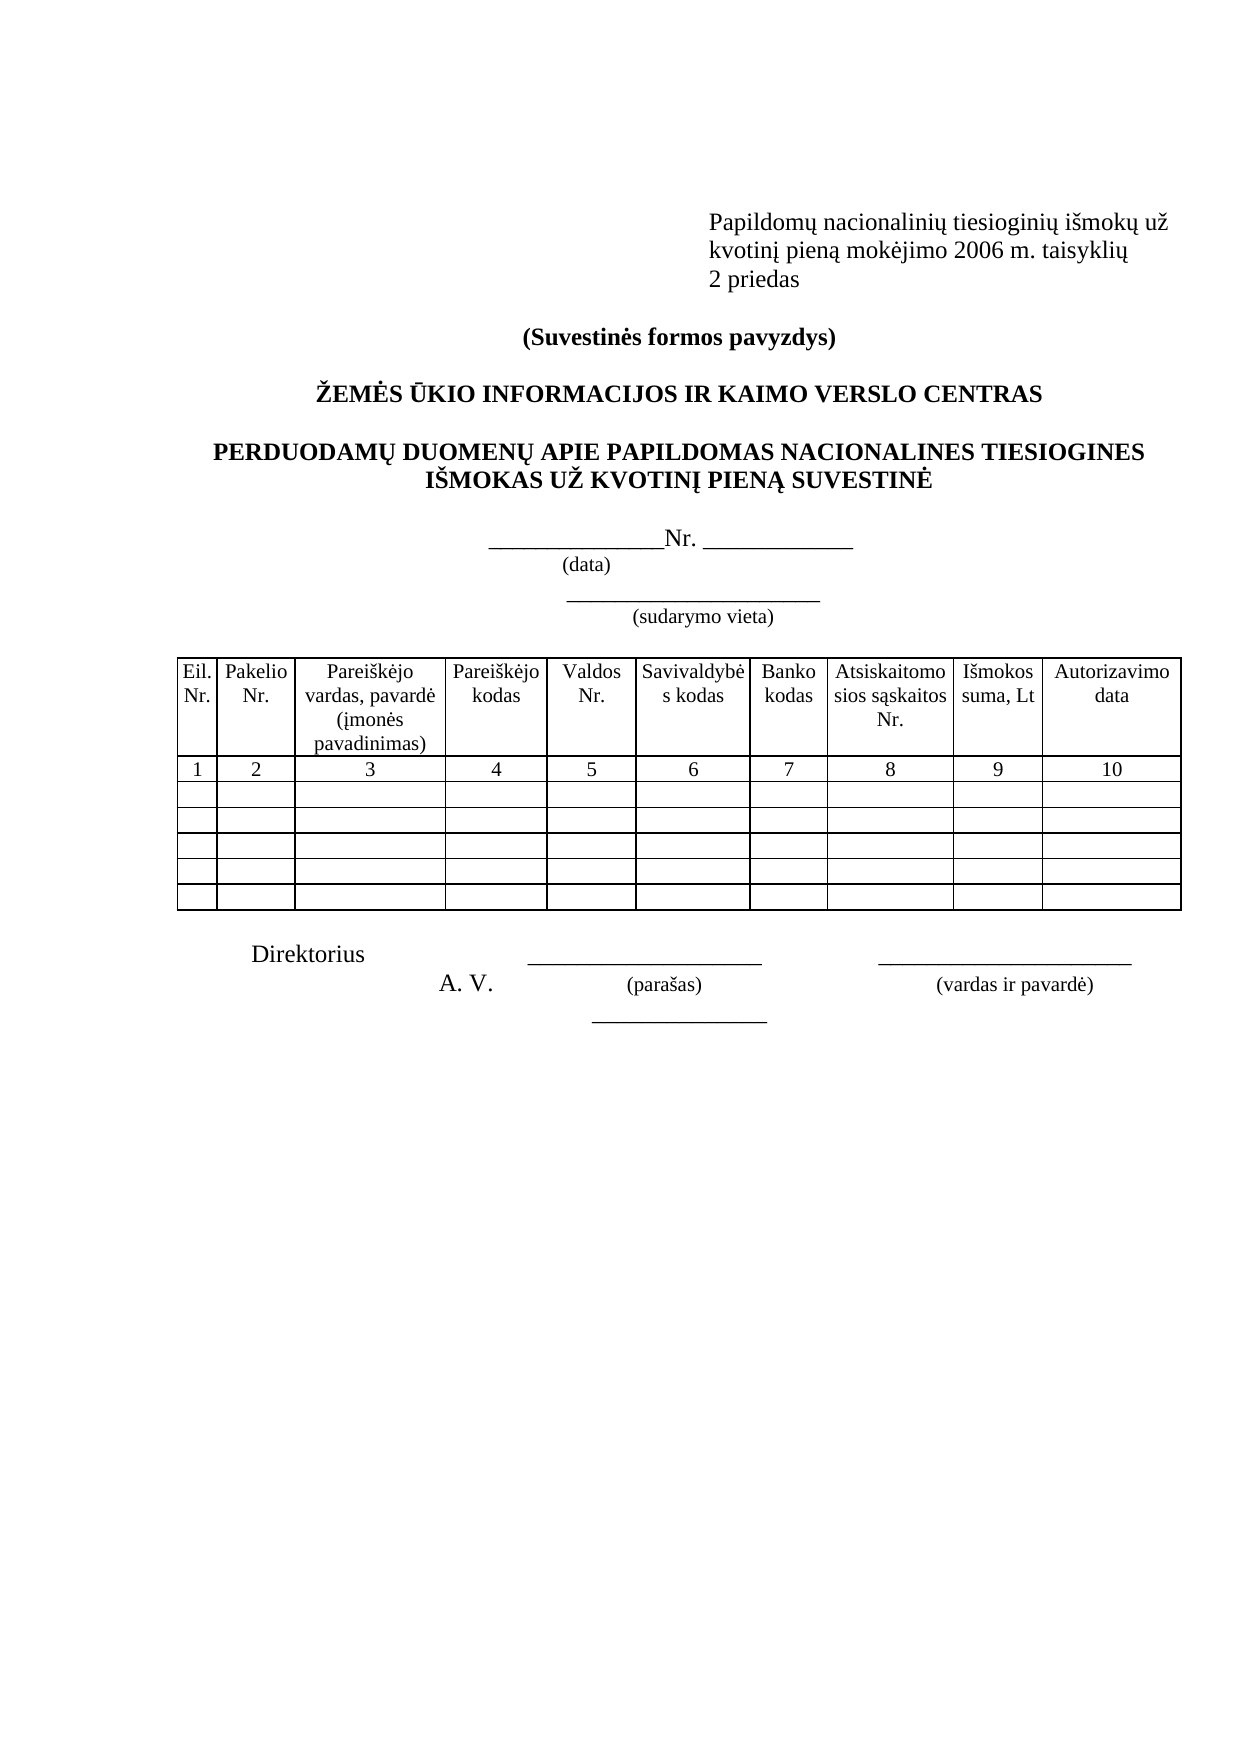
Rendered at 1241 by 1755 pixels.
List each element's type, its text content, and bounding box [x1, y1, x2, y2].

table_cell [1043, 885, 1047, 909]
table_cell 10 [1043, 757, 1047, 781]
table_header Atsiskaitomosios sąskaitos Nr. [828, 659, 953, 755]
table_cell 8 [949, 757, 953, 781]
table_header Eil. Nr. [178, 659, 216, 755]
table_header Pareiškėjo kodas [446, 659, 546, 755]
text Nr. ____________ [177, 523, 1181, 552]
table_cell [949, 782, 953, 806]
table_cell [441, 885, 445, 909]
table_header Banko kodas [751, 659, 827, 755]
table_cell [441, 859, 445, 883]
text (sudarymo vieta) [177, 604, 1181, 628]
table_cell 7 [823, 757, 827, 781]
text Papildomų nacionalinių tiesioginių išmokų už [177, 207, 1181, 235]
table_cell [823, 859, 827, 883]
table_cell [1038, 808, 1042, 832]
table_cell [1038, 859, 1042, 883]
text (Suvestinės formos pavyzdys) [177, 322, 1181, 350]
table_cell 3 [441, 757, 445, 781]
table_cell [1038, 782, 1042, 806]
table_header Pakelio Nr. [218, 659, 294, 755]
table_cell [1043, 834, 1047, 858]
table_cell [1043, 859, 1047, 883]
text ŽEMĖS ŪKIO INFORMACIJOS IR KAIMO VERSLO CENTRAS [177, 379, 1181, 408]
text Direktorius [177, 939, 1181, 968]
table_cell [949, 834, 953, 858]
table_header Išmokos suma, Lt [954, 659, 1042, 755]
table_cell [441, 834, 445, 858]
table_cell [823, 834, 827, 858]
table_cell [823, 885, 827, 909]
table_header Valdos Nr. [548, 659, 635, 755]
table_header Savivaldybės kodas [637, 659, 749, 755]
text 2 priedas [177, 264, 1181, 293]
text A. V. (parašas) (vardas ir pavardė) [365, 968, 1181, 997]
table_cell [823, 808, 827, 832]
table_cell [1038, 885, 1042, 909]
text PERDUODAMŲ DUOMENŲ APIE PAPILDOMAS NACIONALINES TIESIOGINES IŠMOKAS UŽ KVOTINĮ PIENĄ SUVESTINĖ [177, 437, 1181, 494]
table_cell [949, 885, 953, 909]
table_cell 9 [1038, 757, 1042, 781]
table_cell [1038, 834, 1042, 858]
text (data) [177, 552, 1181, 576]
text ______________ [177, 997, 1181, 1025]
table_cell [949, 859, 953, 883]
table_cell [823, 782, 827, 806]
table_cell [1043, 782, 1047, 806]
text kvotinį pieną mokėjimo 2006 m. taisyklių [177, 235, 1181, 264]
table_cell [949, 808, 953, 832]
table_header Autorizavimo data [1043, 659, 1180, 755]
table_cell [441, 808, 445, 832]
table_cell [1043, 808, 1047, 832]
table_cell [441, 782, 445, 806]
